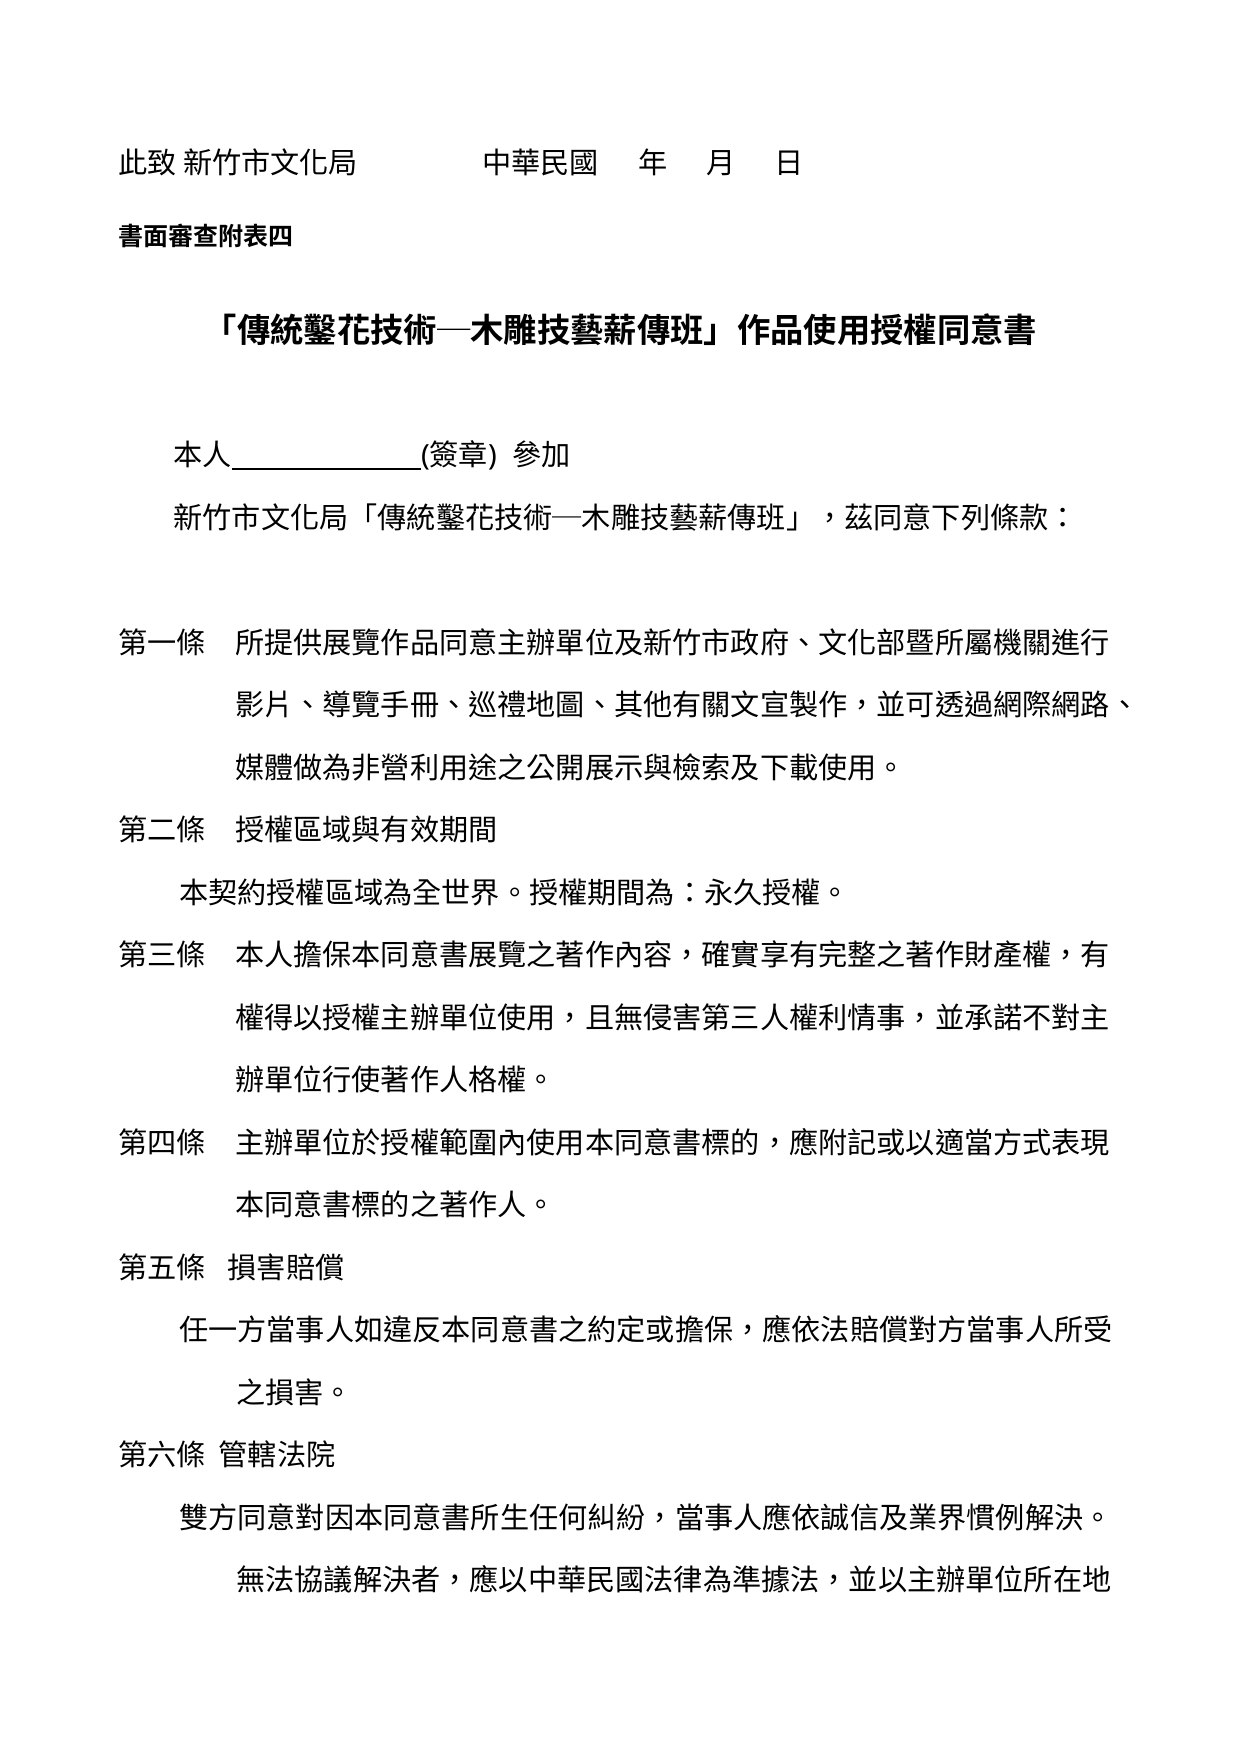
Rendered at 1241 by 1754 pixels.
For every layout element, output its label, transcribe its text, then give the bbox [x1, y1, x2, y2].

text 第四條 主辦單位於授權範圍內使用本同意書標的，應附記或以適當方式表現本同意書標的之著作人。 [118, 1099, 1122, 1224]
text 第一條 所提供展覽作品同意主辦單位及新竹市政府、文化部暨所屬機關進行影片、導覽手冊、巡禮地圖、其他有關文宣製作，並可透過網際網路、媒體做為非營利用途之公開展示與檢索及下載使用。 [118, 599, 1122, 786]
text 本人 (簽章) 參加 [155, 411, 1122, 474]
text 新竹市文化局「傳統鑿花技術─木雕技藝薪傳班」，茲同意下列條款： [155, 474, 1122, 536]
text 第二條 授權區域與有效期間 [118, 786, 1122, 849]
text 此致 新竹市文化局 中華民國 年 月 日 [118, 119, 1122, 182]
text 第五條 損害賠償 [118, 1224, 1122, 1286]
text 雙方同意對因本同意書所生任何糾紛，當事人應依誠信及業界慣例解決。無法協議解決者，應以中華民國法律為準據法，並以主辦單位所在地 [118, 1474, 1122, 1599]
text 「傳統鑿花技術─木雕技藝薪傳班」作品使用授權同意書 [118, 286, 1122, 349]
text 書面審查附表四 [118, 216, 1122, 252]
text 本契約授權區域為全世界。授權期間為：永久授權。 [118, 849, 1122, 911]
text 任一方當事人如違反本同意書之約定或擔保，應依法賠償對方當事人所受之損害。 [118, 1286, 1122, 1411]
text 第六條 管轄法院 [118, 1411, 1122, 1474]
text 第三條 本人擔保本同意書展覽之著作內容，確實享有完整之著作財產權，有權得以授權主辦單位使用，且無侵害第三人權利情事，並承諾不對主辦單位行使著作人格權。 [118, 911, 1122, 1099]
